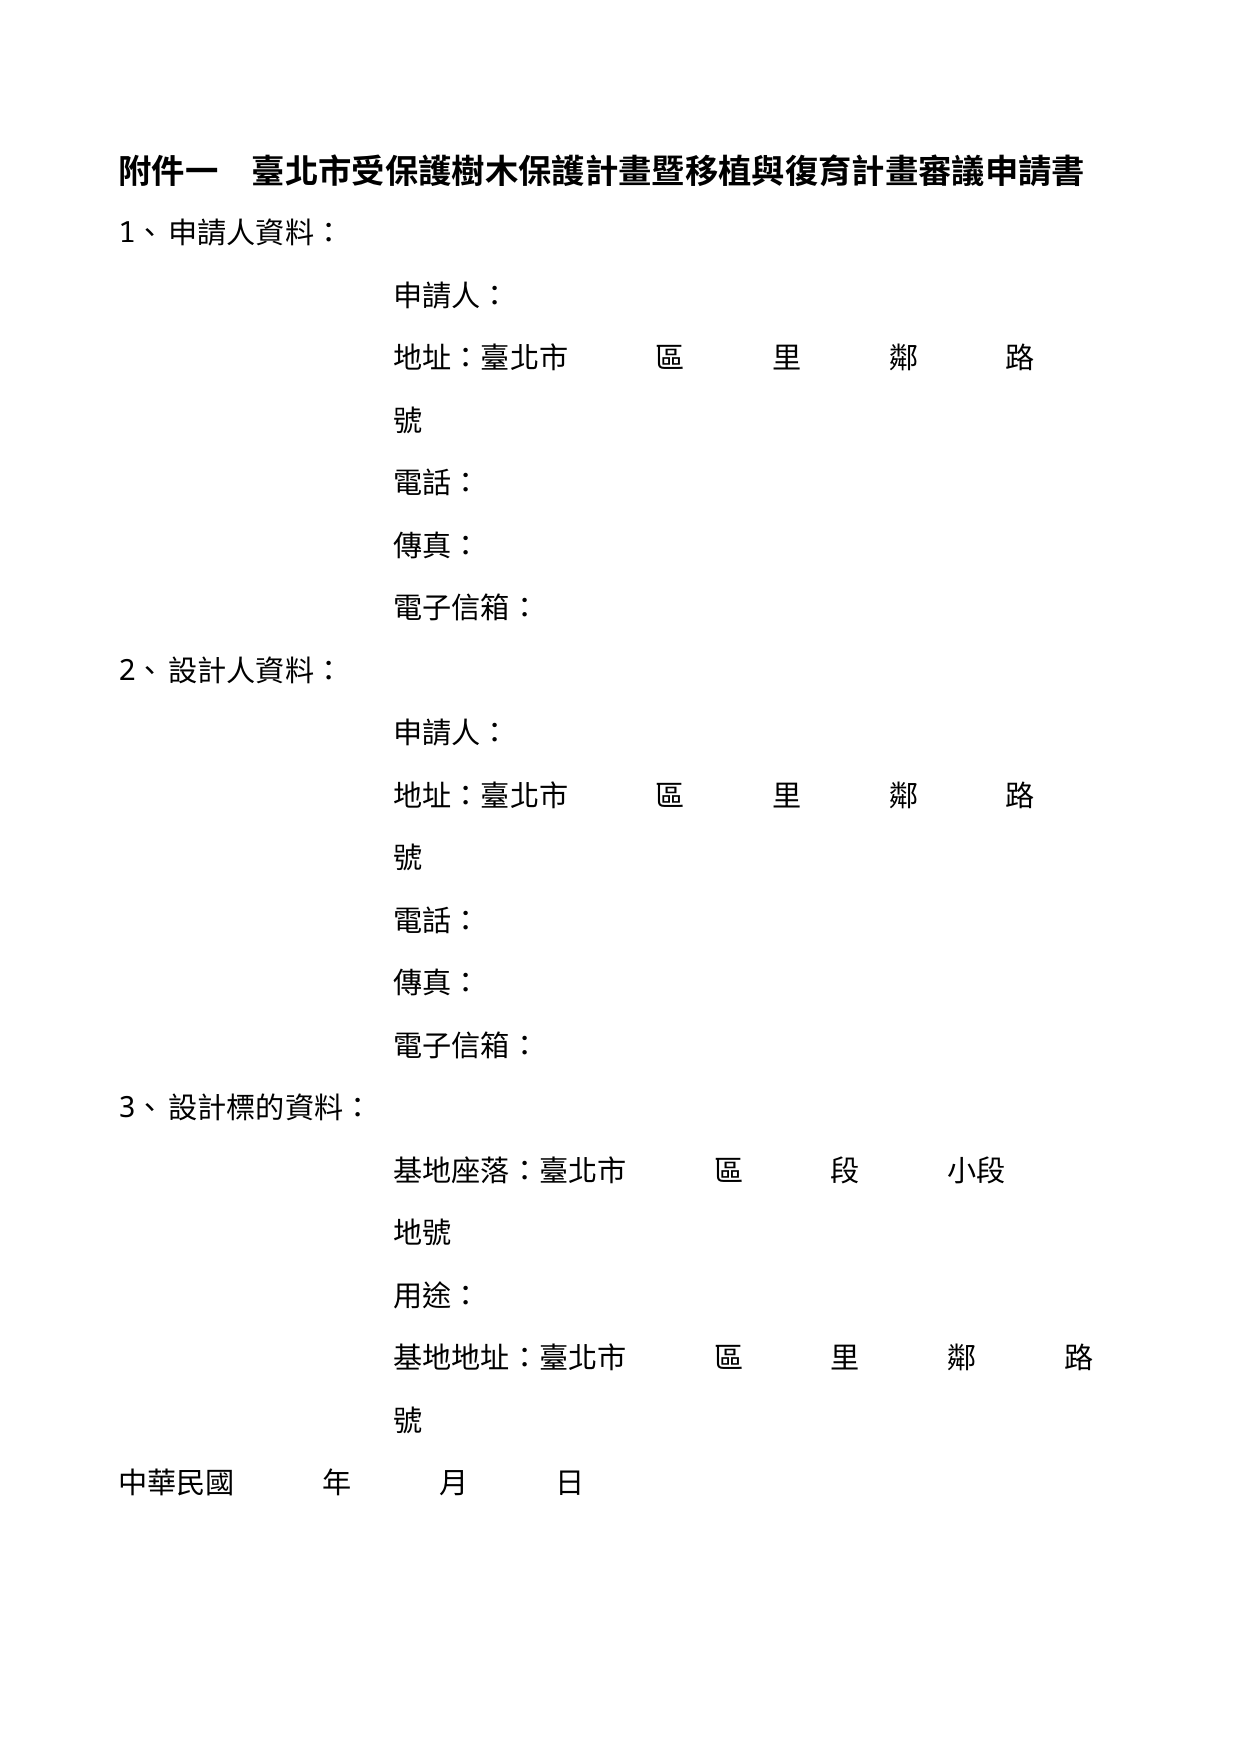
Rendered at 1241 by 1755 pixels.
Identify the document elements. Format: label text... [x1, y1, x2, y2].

text 申請人： [393, 689, 1122, 752]
text 電子信箱： [393, 1002, 1122, 1064]
text 基地地址：臺北市 區 里 鄰 路 號 [393, 1314, 1122, 1439]
list 設計標的資料： [118, 1064, 1122, 1127]
text 附件一 臺北市受保護樹木保護計畫暨移植與復育計畫審議申請書 [118, 127, 1122, 189]
text 基地座落：臺北市 區 段 小段 地號 [393, 1127, 1122, 1252]
text 申請人： [393, 252, 1122, 314]
text 電子信箱： [393, 564, 1122, 627]
text 電話： [393, 877, 1122, 939]
text 傳真： [393, 939, 1122, 1002]
text 電話： [393, 439, 1122, 502]
list 設計人資料： [118, 627, 1122, 689]
text 用途： [393, 1252, 1122, 1314]
list 申請人資料： [118, 189, 1122, 252]
text 地址：臺北市 區 里 鄰 路 號 [393, 752, 1122, 877]
text 傳真： [393, 502, 1122, 564]
text 中華民國 年 月 日 [118, 1439, 1122, 1502]
text 地址：臺北市 區 里 鄰 路 號 [393, 314, 1122, 439]
